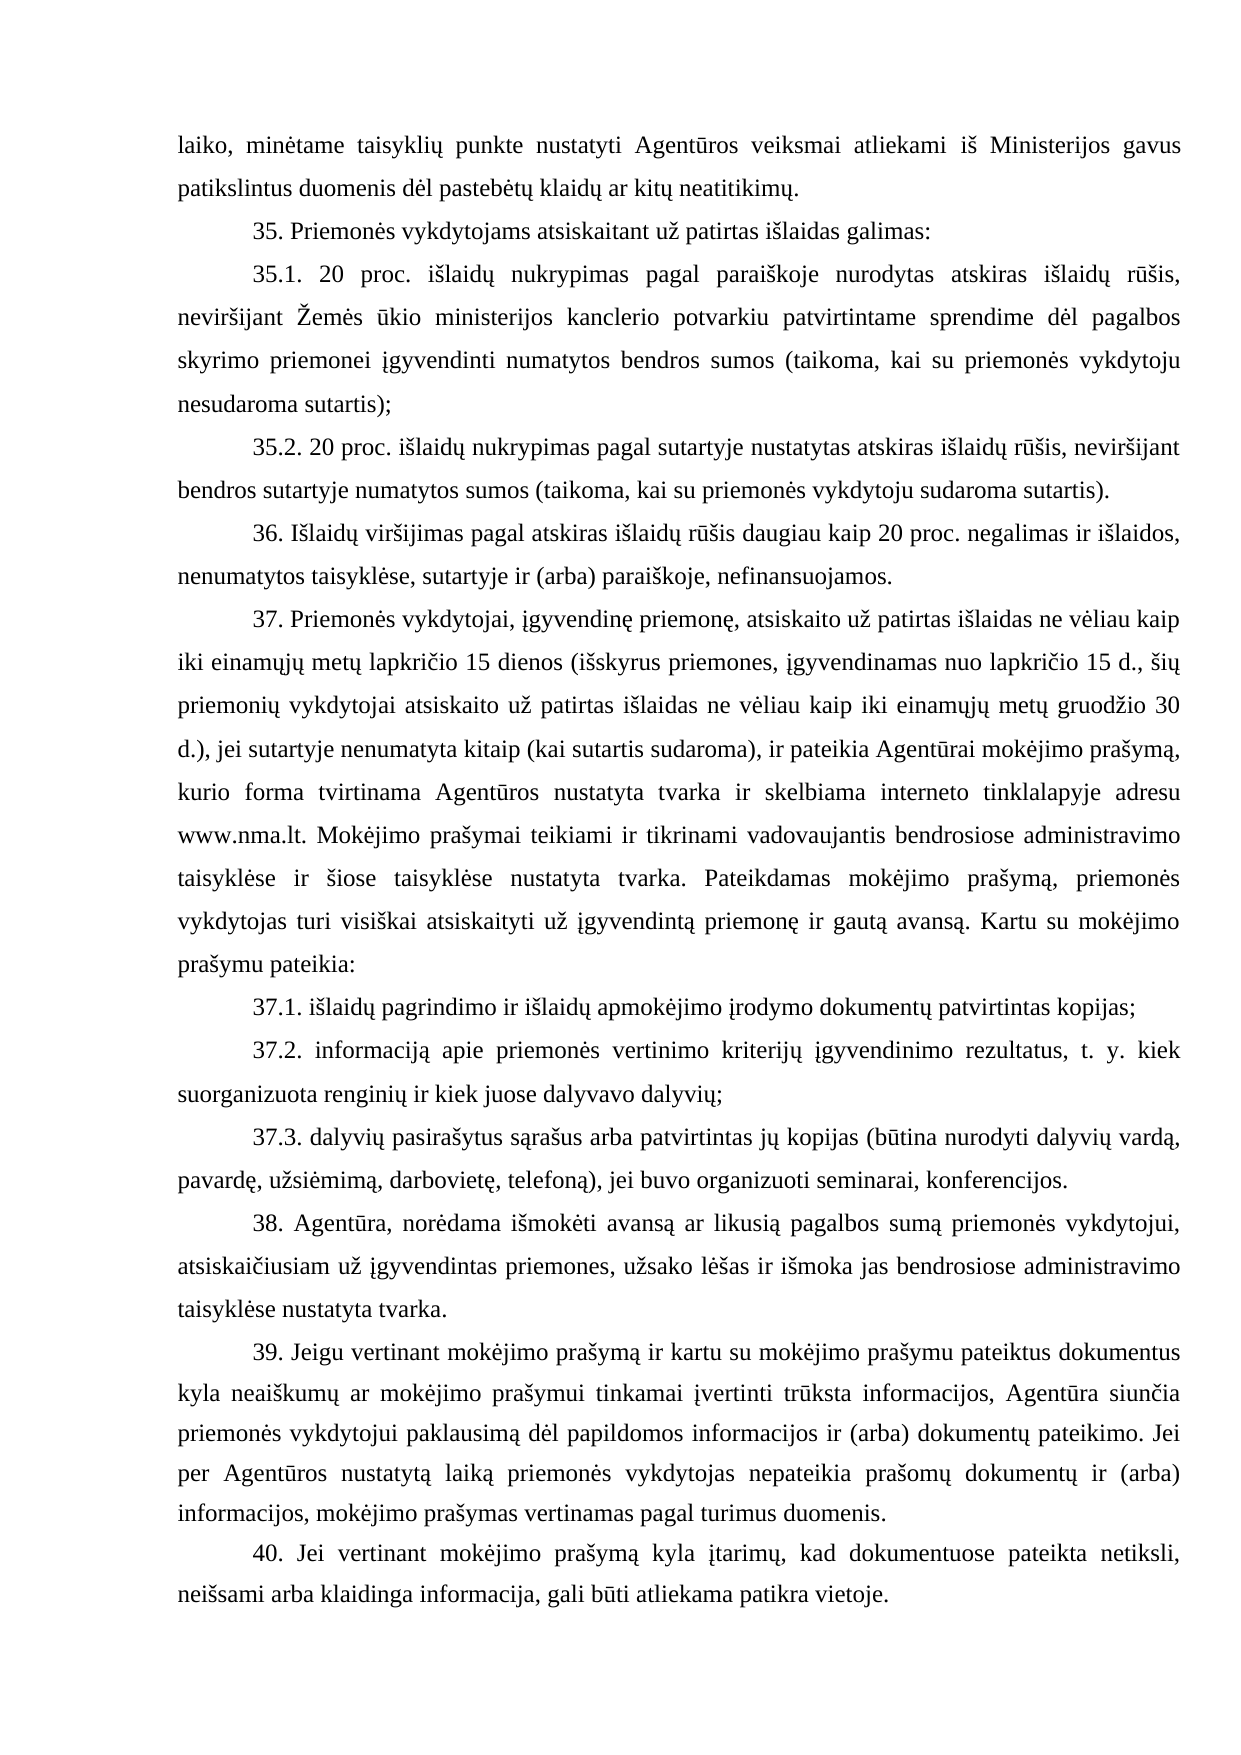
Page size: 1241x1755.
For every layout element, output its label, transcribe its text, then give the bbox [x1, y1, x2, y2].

text 37. Priemonės vykdytojai, įgyvendinę priemonę, atsiskaito už patirtas išlaidas ne vėliau kaip iki einamųjų metų lapkričio 15 dienos (išskyrus priemones, įgyvendinamas nuo lapkričio 15 d., šių priemonių vykdytojai atsiskaito už patirtas išlaidas ne vėliau kaip iki einamųjų metų gruodžio 30 d.), jei sutartyje nenumatyta kitaip (kai sutartis sudaroma), ir pateikia Agentūrai mokėjimo prašymą, kurio forma tvirtinama Agentūros nustatyta tvarka ir skelbiama interneto tinklalapyje adresu www.nma.lt. Mokėjimo prašymai teikiami ir tikrinami vadovaujantis bendrosiose administravimo taisyklėse ir šiose taisyklėse nustatyta tvarka. Pateikdamas mokėjimo prašymą, priemonės vykdytojas turi visiškai atsiskaityti už įgyvendintą priemonę ir gautą avansą. Kartu su mokėjimo prašymu pateikia: [177, 604, 1181, 978]
text 39. Jeigu vertinant mokėjimo prašymą ir kartu su mokėjimo prašymu pateiktus dokumentus kyla neaiškumų ar mokėjimo prašymui tinkamai įvertinti trūksta informacijos, Agentūra siunčia priemonės vykdytojui paklausimą dėl papildomos informacijos ir (arba) dokumentų pateikimo. Jei per Agentūros nustatytą laiką priemonės vykdytojas nepateikia prašomų dokumentų ir (arba) informacijos, mokėjimo prašymas vertinamas pagal turimus duomenis. [177, 1337, 1181, 1527]
text 36. Išlaidų viršijimas pagal atskiras išlaidų rūšis daugiau kaip 20 proc. negalimas ir išlaidos, nenumatytos taisyklėse, sutartyje ir (arba) paraiškoje, nefinansuojamos. [177, 518, 1181, 590]
text 38. Agentūra, norėdama išmokėti avansą ar likusią pagalbos sumą priemonės vykdytojui, atsiskaičiusiam už įgyvendintas priemones, užsako lėšas ir išmoka jas bendrosiose administravimo taisyklėse nustatyta tvarka. [177, 1208, 1181, 1323]
text 35. Priemonės vykdytojams atsiskaitant už patirtas išlaidas galimas: [177, 216, 1181, 245]
text 37.2. informaciją apie priemonės vertinimo kriterijų įgyvendinimo rezultatus, t. y. kiek suorganizuota renginių ir kiek juose dalyvavo dalyvių; [177, 1036, 1181, 1107]
text 40. Jei vertinant mokėjimo prašymą kyla įtarimų, kad dokumentuose pateikta netiksli, neišsami arba klaidinga informacija, gali būti atliekama patikra vietoje. [177, 1538, 1181, 1607]
text 37.1. išlaidų pagrindimo ir išlaidų apmokėjimo įrodymo dokumentų patvirtintas kopijas; [177, 992, 1181, 1021]
text 35.2. 20 proc. išlaidų nukrypimas pagal sutartyje nustatytas atskiras išlaidų rūšis, neviršijant bendros sutartyje numatytos sumos (taikoma, kai su priemonės vykdytoju sudaroma sutartis). [177, 432, 1181, 504]
text 37.3. dalyvių pasirašytus sąrašus arba patvirtintas jų kopijas (būtina nurodyti dalyvių vardą, pavardę, užsiėmimą, darbovietę, telefoną), jei buvo organizuoti seminarai, konferencijos. [177, 1122, 1181, 1194]
text laiko, minėtame taisyklių punkte nustatyti Agentūros veiksmai atliekami iš Ministerijos gavus patikslintus duomenis dėl pastebėtų klaidų ar kitų neatitikimų. [177, 130, 1181, 202]
text 35.1. 20 proc. išlaidų nukrypimas pagal paraiškoje nurodytas atskiras išlaidų rūšis, neviršijant Žemės ūkio ministerijos kanclerio potvarkiu patvirtintame sprendime dėl pagalbos skyrimo priemonei įgyvendinti numatytos bendros sumos (taikoma, kai su priemonės vykdytoju nesudaroma sutartis); [177, 259, 1181, 417]
